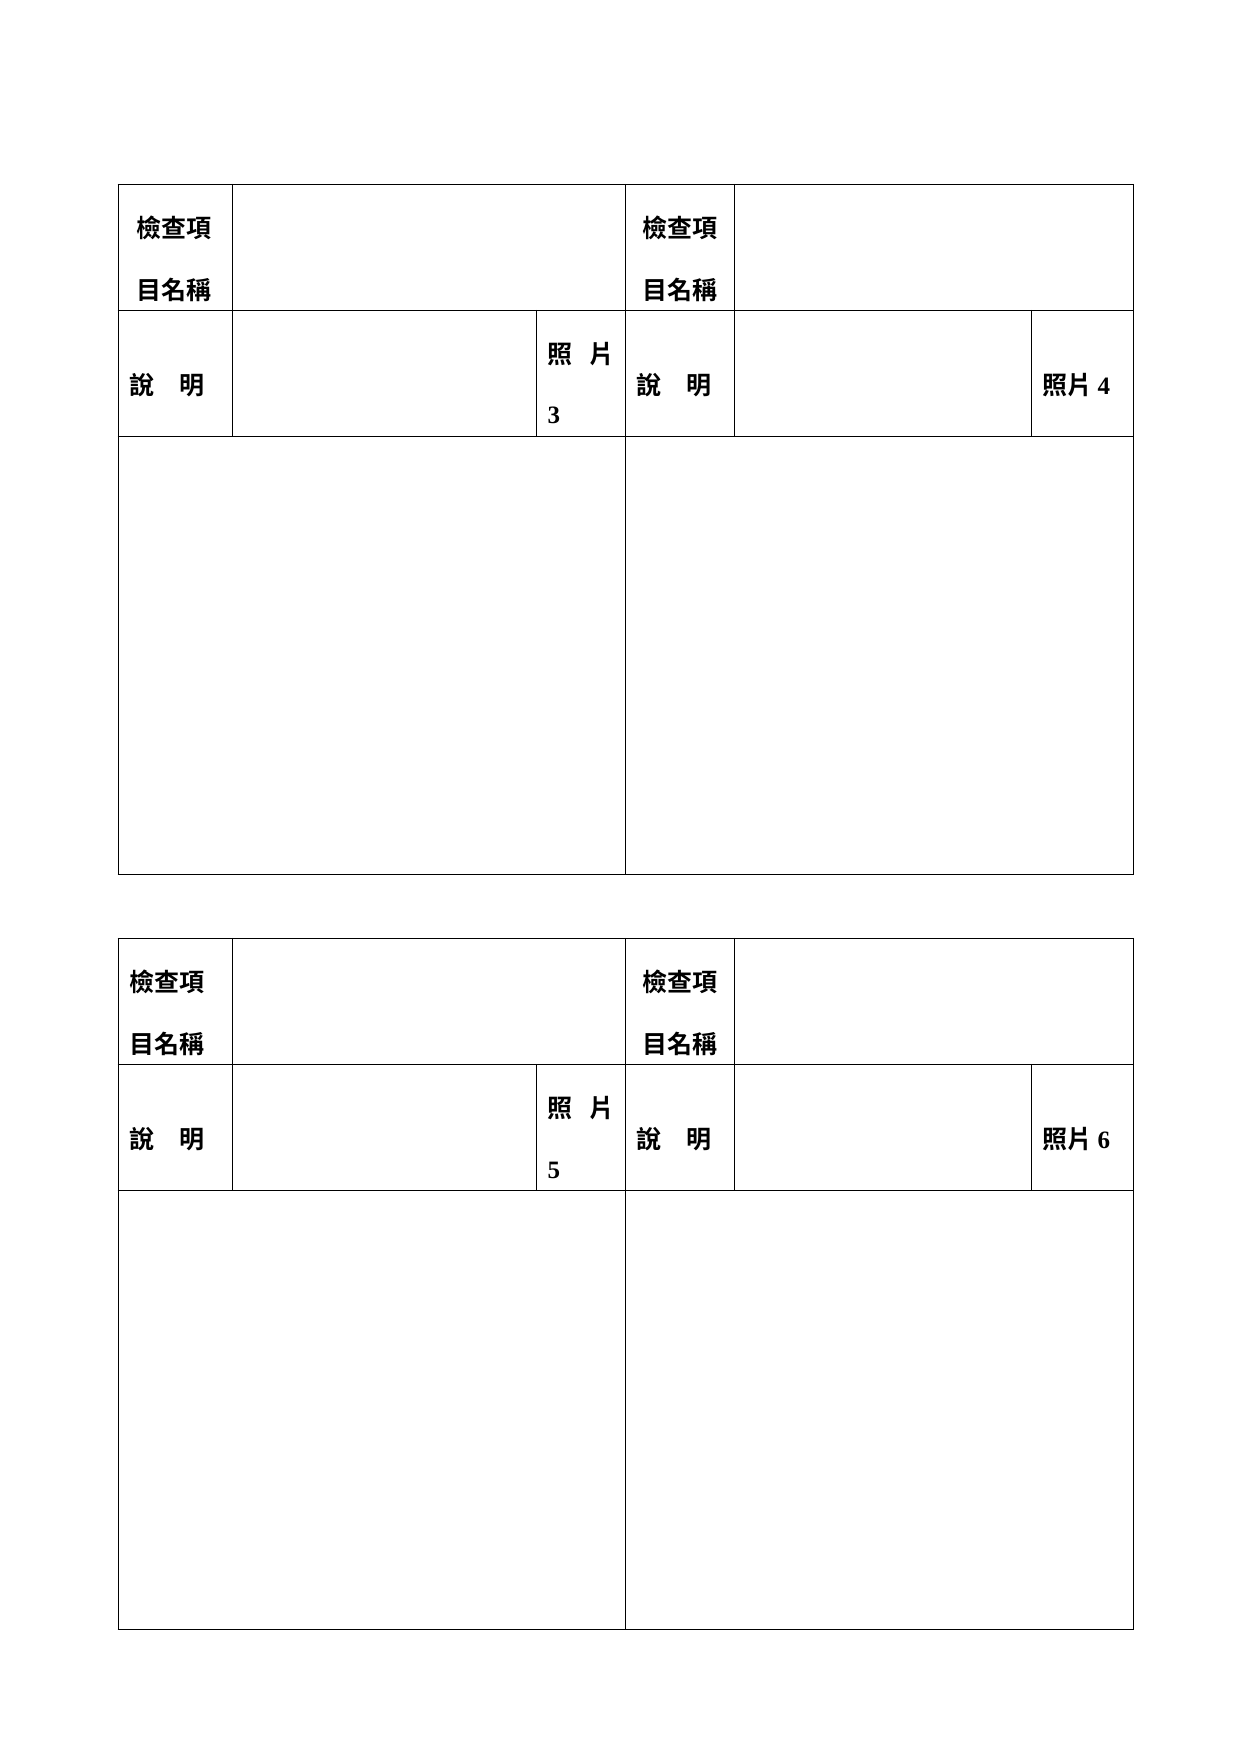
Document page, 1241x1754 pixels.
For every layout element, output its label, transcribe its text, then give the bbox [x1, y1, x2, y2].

table_cell 照片3 [537, 311, 625, 436]
table_header [233, 185, 625, 310]
table_cell 說 明 [626, 311, 734, 436]
table_header 檢查項 目名稱 [119, 185, 232, 310]
table_header [735, 185, 1133, 310]
table_cell [119, 1191, 625, 1628]
table_header 檢查項目名稱 [626, 939, 734, 1064]
table_header [233, 939, 625, 1064]
table_cell [735, 1065, 1031, 1190]
table_cell [626, 437, 1133, 874]
table_cell 說 明 [119, 311, 232, 436]
table_cell 照片6 [1032, 1065, 1133, 1190]
table_cell [233, 311, 536, 436]
table_cell 照片5 [537, 1065, 625, 1190]
table_cell [626, 1191, 1133, 1628]
table_cell 照片4 [1032, 311, 1133, 436]
table_cell [735, 311, 1031, 436]
table_cell 說 明 [119, 1065, 232, 1190]
table_cell 說 明 [626, 1065, 734, 1190]
table_header 檢查項 目名稱 [119, 939, 232, 1064]
table_cell [233, 1065, 536, 1190]
table_header 檢查項目名稱 [626, 185, 734, 310]
table_header [735, 939, 1133, 1064]
table_cell [119, 437, 625, 874]
